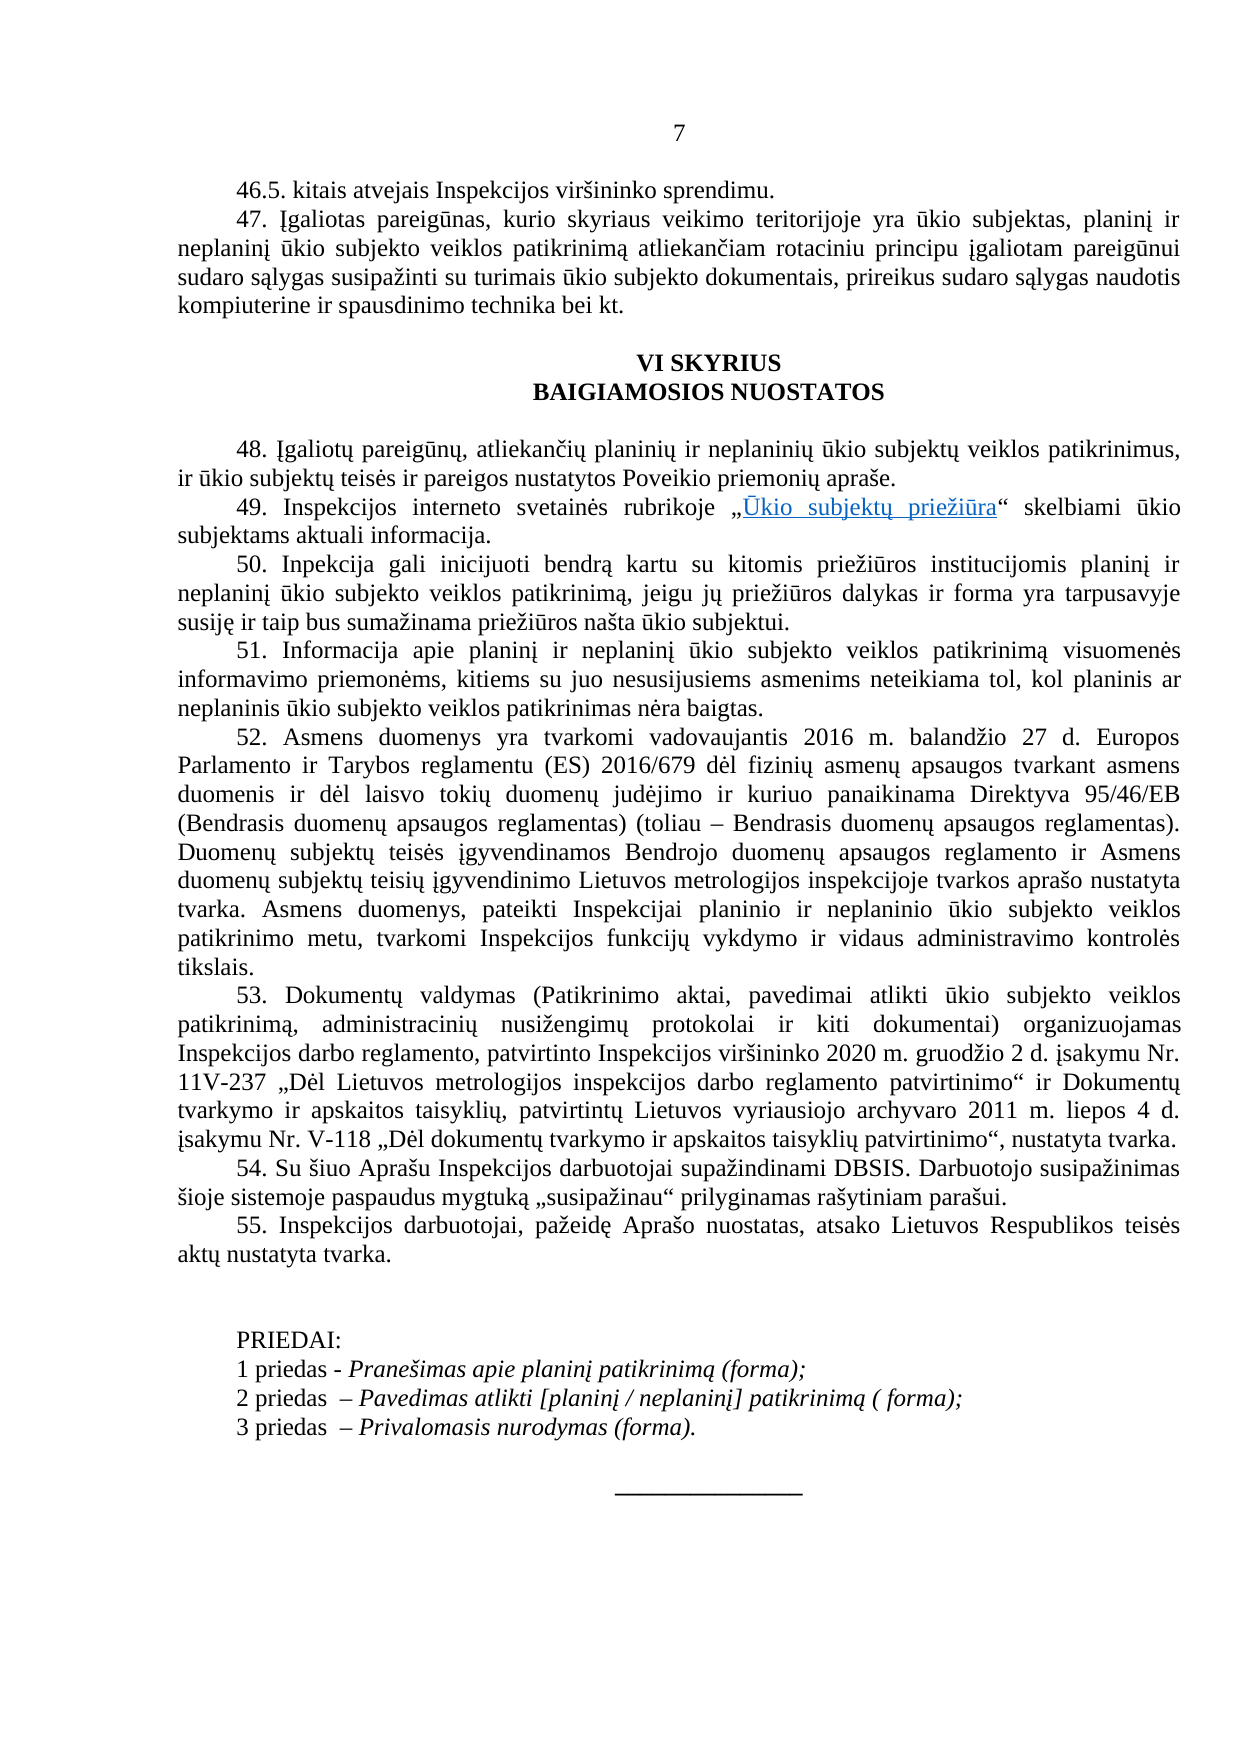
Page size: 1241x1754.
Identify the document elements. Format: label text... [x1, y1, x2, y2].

text 48. Įgaliotų pareigūnų, atliekančių planinių ir neplaninių ūkio subjektų veiklos patikrinimus, ir ūkio subjektų teisės ir pareigos nustatytos Poveikio priemonių apraše. [177, 434, 1181, 492]
text 46.5. kitais atvejais Inspekcijos viršininko sprendimu. [177, 176, 1181, 204]
text PRIEDAI: [177, 1326, 1181, 1354]
text 50. Inpekcija gali inicijuoti bendrą kartu su kitomis priežiūros institucijomis planinį ir neplaninį ūkio subjekto veiklos patikrinimą, jeigu jų priežiūros dalykas ir forma yra tarpusavyje susiję ir taip bus sumažinama priežiūros našta ūkio subjektui. [177, 549, 1181, 636]
text 52. Asmens duomenys yra tvarkomi vadovaujantis 2016 m. balandžio 27 d. Europos Parlamento ir Tarybos reglamentu (ES) 2016/679 dėl fizinių asmenų apsaugos tvarkant asmens duomenis ir dėl laisvo tokių duomenų judėjimo ir kuriuo panaikinama Direktyva 95/46/EB (Bendrasis duomenų apsaugos reglamentas) (toliau – Bendrasis duomenų apsaugos reglamentas). Duomenų subjektų teisės įgyvendinamos Bendrojo duomenų apsaugos reglamento ir Asmens duomenų subjektų teisių įgyvendinimo Lietuvos metrologijos inspekcijoje tvarkos aprašo nustatyta tvarka. Asmens duomenys, pateikti Inspekcijai planinio ir neplaninio ūkio subjekto veiklos patikrinimo metu, tvarkomi Inspekcijos funkcijų vykdymo ir vidaus administravimo kontrolės tikslais. [177, 722, 1181, 981]
text _______________ [177, 1469, 1181, 1498]
text 49. Inspekcijos interneto svetainės rubrikoje „Ūkio subjektų priežiūra“ skelbiami ūkio subjektams aktuali informacija. [177, 492, 1181, 549]
text 55. Inspekcijos darbuotojai, pažeidę Aprašo nuostatas, atsako Lietuvos Respublikos teisės aktų nustatyta tvarka. [177, 1211, 1181, 1268]
text 2 priedas – Pavedimas atlikti [planinį / neplaninį] patikrinimą ( forma); [177, 1383, 1181, 1412]
text BAIGIAMOSIOS NUOSTATOS [177, 377, 1181, 406]
text 51. Informacija apie planinį ir neplaninį ūkio subjekto veiklos patikrinimą visuomenės informavimo priemonėms, kitiems su juo nesusijusiems asmenims neteikiama tol, kol planinis ar neplaninis ūkio subjekto veiklos patikrinimas nėra baigtas. [177, 636, 1181, 722]
text 53. Dokumentų valdymas (Patikrinimo aktai, pavedimai atlikti ūkio subjekto veiklos patikrinimą, administracinių nusižengimų protokolai ir kiti dokumentai) organizuojamas Inspekcijos darbo reglamento, patvirtinto Inspekcijos viršininko 2020 m. gruodžio 2 d. įsakymu Nr. 11V-237 „Dėl Lietuvos metrologijos inspekcijos darbo reglamento patvirtinimo“ ir Dokumentų tvarkymo ir apskaitos taisyklių, patvirtintų Lietuvos vyriausiojo archyvaro 2011 m. liepos 4 d. įsakymu Nr. V-118 „Dėl dokumentų tvarkymo ir apskaitos taisyklių patvirtinimo“, nustatyta tvarka. [177, 981, 1181, 1153]
subtitle 3 priedas – Privalomasis nurodymas (forma). [177, 1412, 1181, 1441]
text 47. Įgaliotas pareigūnas, kurio skyriaus veikimo teritorijoje yra ūkio subjektas, planinį ir neplaninį ūkio subjekto veiklos patikrinimą atliekančiam rotaciniu principu įgaliotam pareigūnui sudaro sąlygas susipažinti su turimais ūkio subjekto dokumentais, prireikus sudaro sąlygas naudotis kompiuterine ir spausdinimo technika bei kt. [177, 204, 1181, 319]
text VI SKYRIUS [177, 348, 1181, 377]
text 54. Su šiuo Aprašu Inspekcijos darbuotojai supažindinami DBSIS. Darbuotojo susipažinimas šioje sistemoje paspaudus mygtuką „susipažinau“ prilyginamas rašytiniam parašui. [177, 1153, 1181, 1211]
text 1 priedas - Pranešimas apie planinį patikrinimą (forma); [177, 1354, 1181, 1383]
